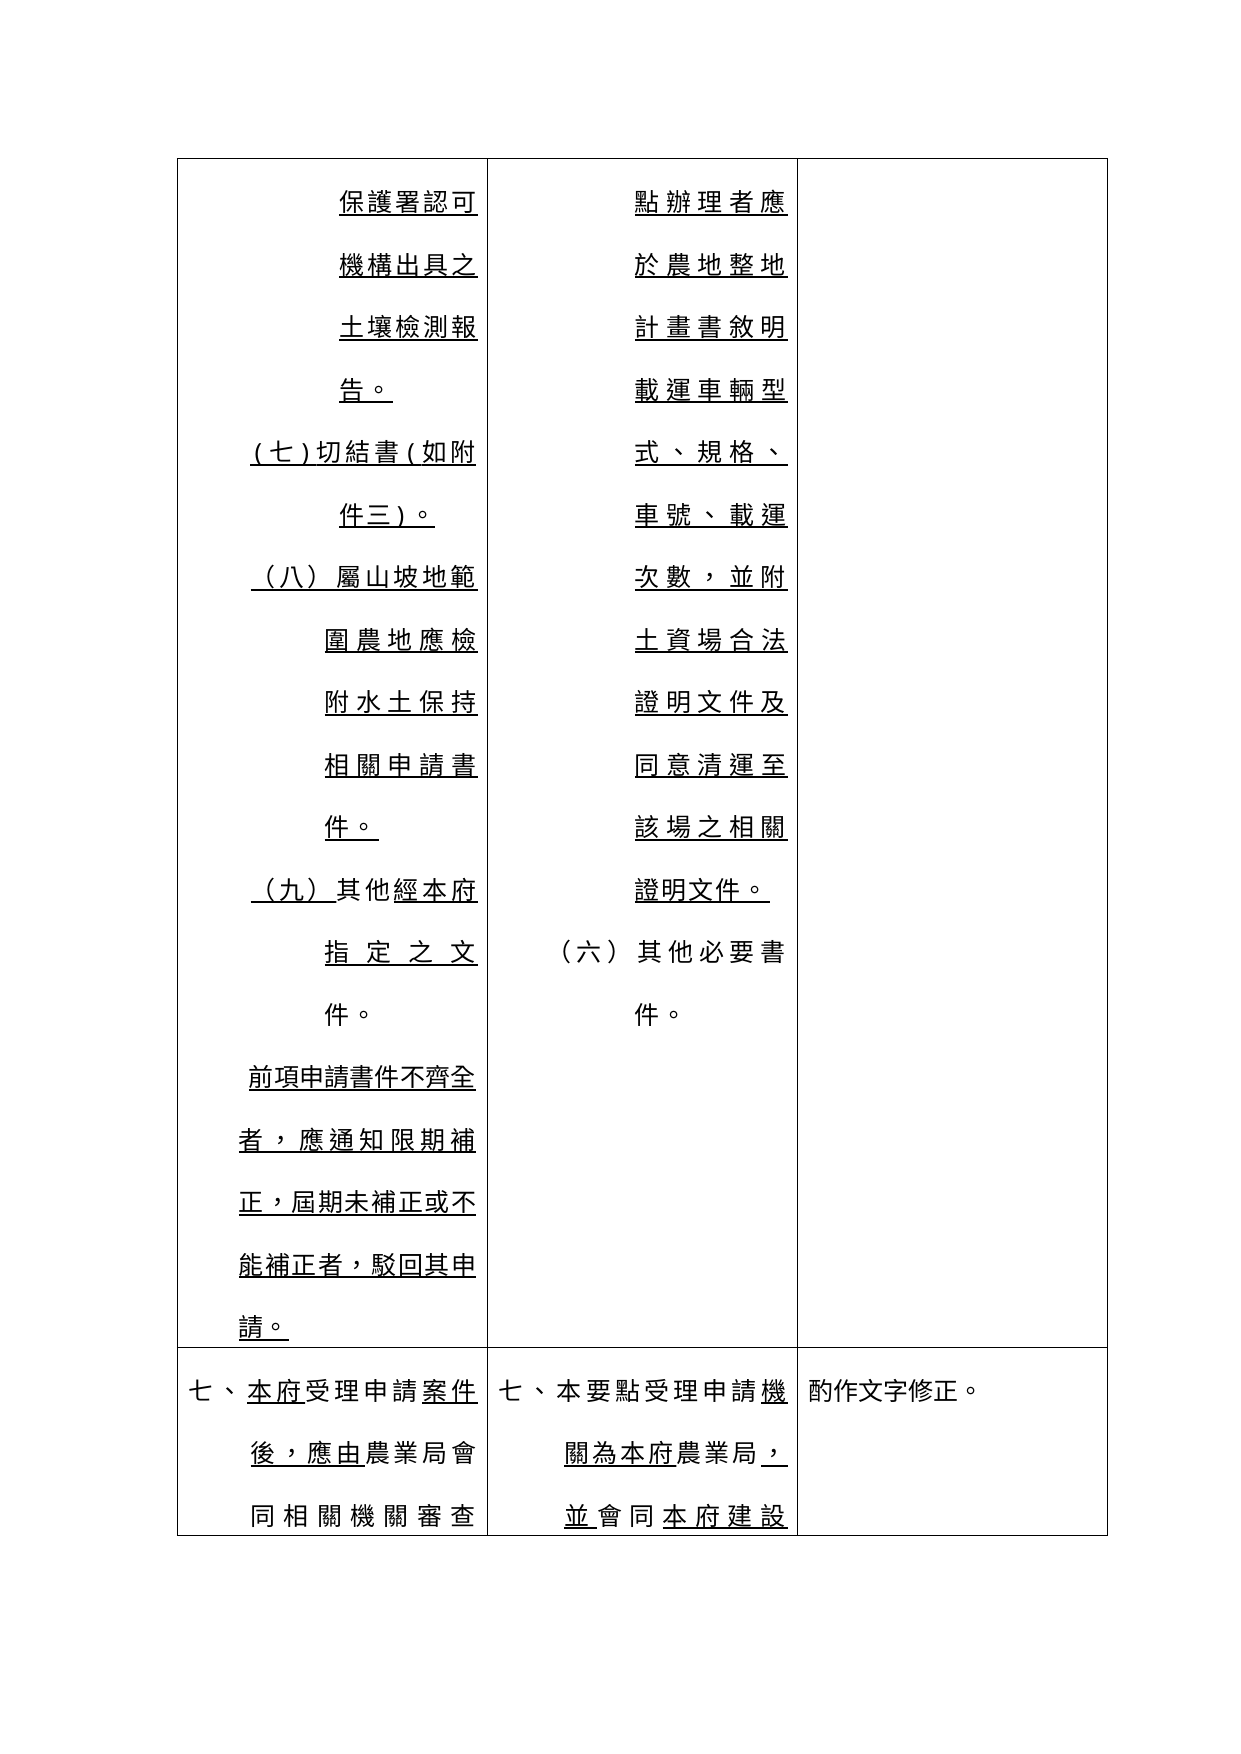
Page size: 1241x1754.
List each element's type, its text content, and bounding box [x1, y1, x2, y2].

table_cell 酌作文字修正。 [798, 1348, 1107, 1535]
table_cell [798, 159, 1107, 1347]
table_cell 七、本府受理申請案件後，應由農業局會同相關機關審查 [178, 1348, 487, 1535]
table_cell 八、申請農地整地應檢附下列書件一式五份向本府提出申請： 農地整地申請書（附表二）。 最近一個月內土地登記謄本及地籍圖謄本。屬都市土地者，應一併檢附都市計畫土地使用分區證明。 農地整地計畫書，並應敘明下列事項： 現況說明：應敘明申請地段、地號、整地面積及使用現況、現場照片。 地籍圖套繪標明附近相關設施（道路、農灌排水路等），比例尺不得小於千分之一。 申請整地原因。 整地後生產計畫（如種植作物種類、面積、產量、辦理休耕或其他農業使用計畫）。 整地面積、整地深度、土石方數量。 預定工期。 施工方式、使用之機具種類、數量。 申請人（限土地所有權人）身分證明文件影本。 依本要點第十點辦理者應於農地整地計畫書敘明載運車輛型式、規格、車號、載運次數，並附土資場合法證明文件及同意清運至該場之相關證明文件。 （六）其他必要書件。 [488, 159, 797, 1347]
table_cell 六、申請農地整地應檢附下列書件一式六份，向本府申請核准： （一）農地整地申請書（如附件二）。 （二）最近一個月內土地登記謄本及地籍圖謄本。屬都市土地者，應一併檢附都市計畫土地使用分區證明。 （三）農地整地計畫書，並應敘明下列事項： 1、申請土地之使用現況說明，並檢附現況照片至少三張。 地籍圖套繪標明附近相關設施（如道路及灌溉排水設施等），比例尺不得小於千分之一。 申請整地原因。 整地後生產計畫（如種植作物種類、面積、產量、評估可提高之收穫及效益等）。 整地面積、深度及移入土方數量。 預定工期。 7、施工方式、使用之機具種類及數量。 （四）申請人身分證明文件影本。 （五）土方來源說明及相關合法證明文件。 （六）行政院環境保護署認可機構出具之土壤檢測報告。 (七)切結書(如附件三)。 （八）屬山坡地範圍農地應檢附水土保持相關申請書件。 （九）其他經本府指定之文件。 前項申請書件不齊全者，應通知限期補正，屆期未補正或不能補正者，駁回其申請。 [178, 159, 487, 1347]
table_cell 七、本要點受理申請機關為本府農業局，並會同本府建設 [488, 1348, 797, 1535]
